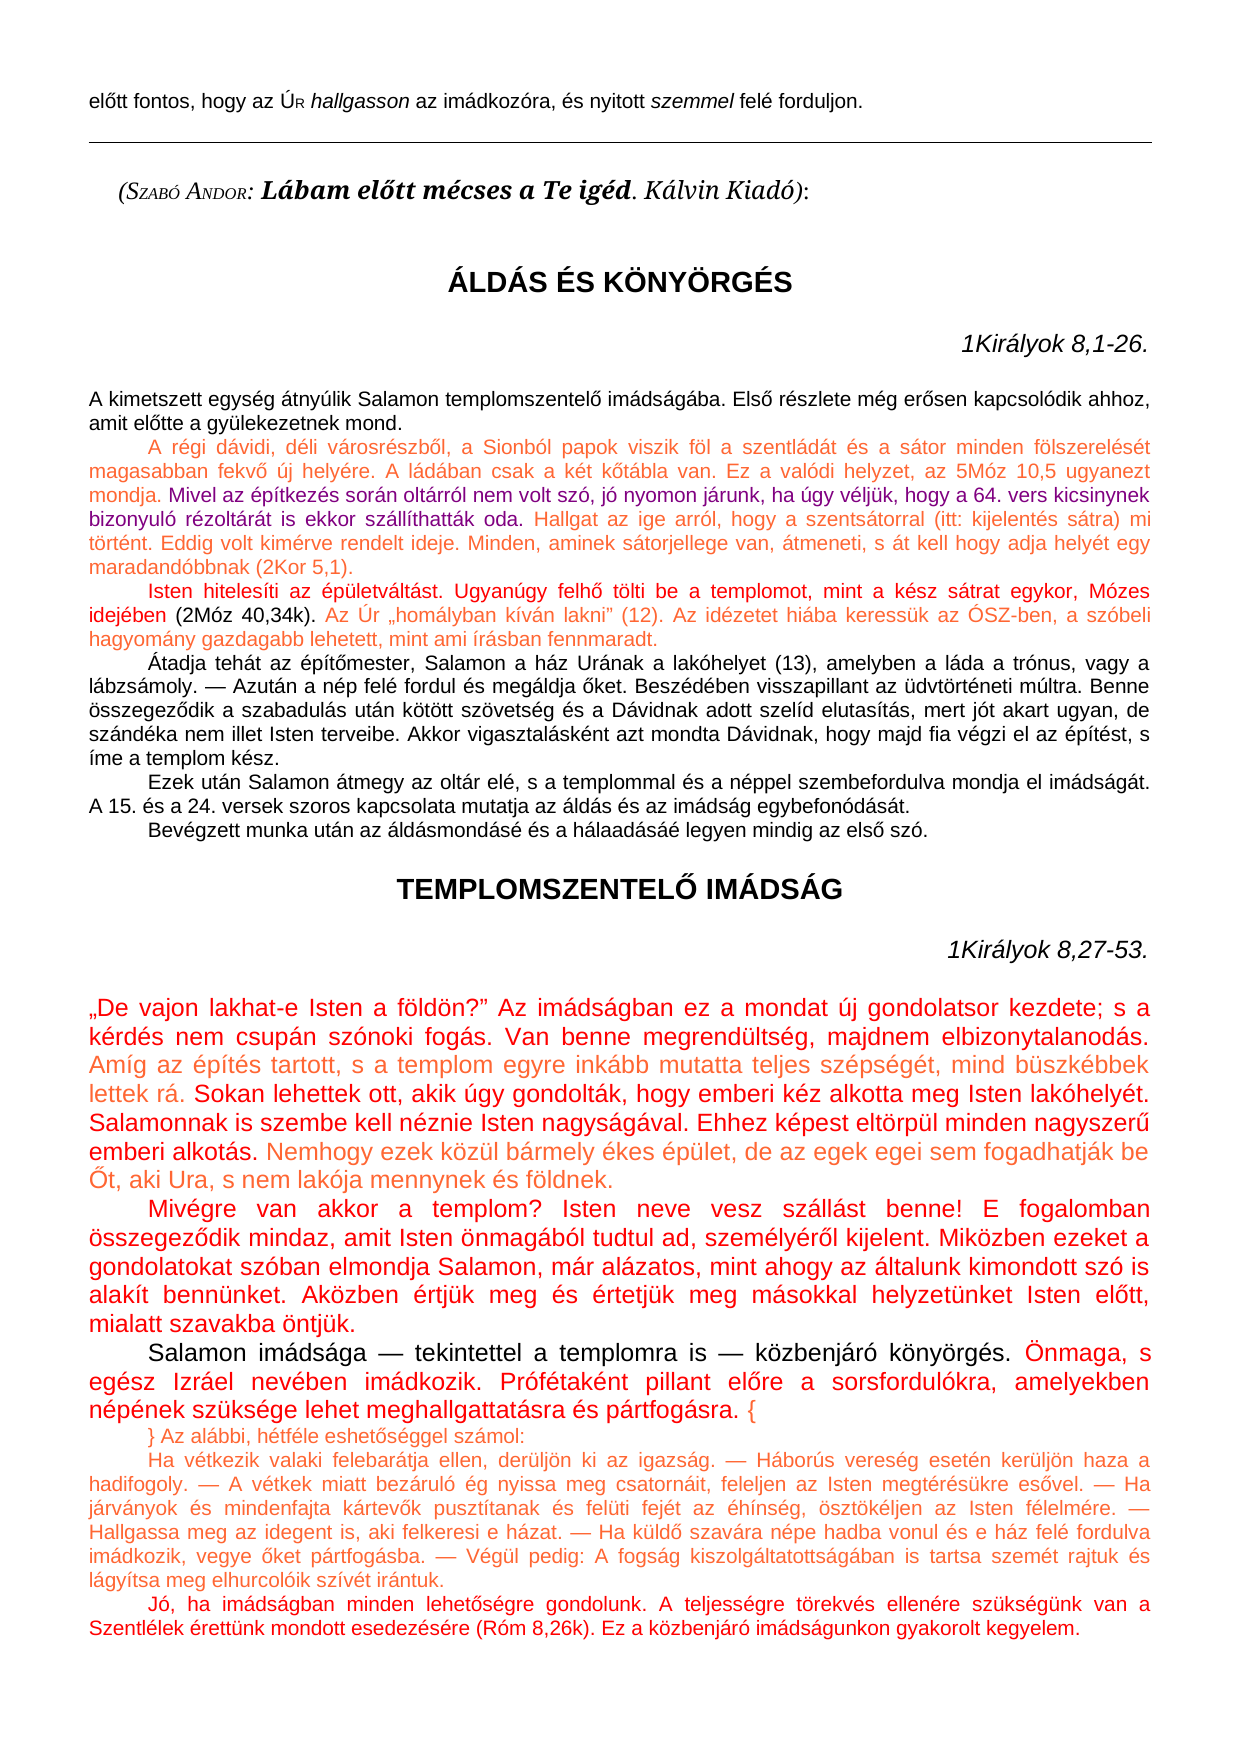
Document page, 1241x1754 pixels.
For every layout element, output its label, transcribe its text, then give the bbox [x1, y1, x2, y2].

text Átadja tehát az építőmester, Salamon a ház Urának a lakóhelyet (13), amelyben a láda a trónus, vagy a lábzsámoly. — Azután a nép felé fordul és megáldja őket. Beszédében visszapillant az üdvtörténeti múltra. Benne összegeződik a szabadulás után kötött szövetség és a Dávidnak adott szelíd elutasítás, mert jót akart ugyan, de szándéka nem illet Isten terveibe. Akkor vigasztalásként azt mondta Dávidnak, hogy majd fia végzi el az építést, s íme a templom kész. [88, 650, 1152, 770]
text 1Királyok 8,1-26. [88, 329, 1152, 357]
text ÁLDÁS ÉS KÖNYÖRGÉS [88, 265, 1152, 299]
text Ezek után Salamon átmegy az oltár elé, s a templommal és a néppel szembefordulva mondja el imádságát. A 15. és a 24. versek szoros kapcsolata mutatja az áldás és az imádság egybefonódását. [88, 770, 1152, 818]
text előtt fontos, hogy az Úr hallgasson az imádkozóra, és nyitott szemmel felé forduljon. [88, 88, 1152, 112]
text Bevégzett munka után az áldásmondásé és a hálaadásáé legyen mindig az első szó. [88, 818, 1152, 842]
text Jó, ha imádságban minden lehetőségre gondolunk. A teljességre törekvés ellenére szükségünk van a Szentlélek érettünk mondott esedezésére (Róm 8,26k). Ez a közbenjáró imádságunkon gyakorolt kegyelem. [88, 1592, 1152, 1640]
text A régi dávidi, déli városrészből, a Sionból papok viszik föl a szentládát és a sátor minden fölszerelését magasabban fekvő új helyére. A ládában csak a két kőtábla van. Ez a valódi helyzet, az 5Móz 10,5 ugyanezt mondja. Mivel az építkezés során oltárról nem volt szó, jó nyomon járunk, ha úgy véljük, hogy a 64. vers kicsinynek bizonyuló rézoltárát is ekkor szállíthatták oda. Hallgat az ige arról, hogy a szentsátorral (itt: kijelentés sátra) mi történt. Eddig volt kimérve rendelt ideje. Minden, aminek sátorjellege van, átmeneti, s át kell hogy adja helyét egy maradandóbbnak (2Kor 5,1). [88, 435, 1152, 578]
text TEMPLOMSZENTELŐ IMÁDSÁG [88, 872, 1152, 905]
text Salamon imádsága — tekintettel a templomra is — közbenjáró könyörgés. Önmaga, s egész Izráel nevében imádkozik. Prófétaként pillant előre a sorsfordulókra, amelyekben népének szüksége lehet meghallgattatásra és pártfogásra. { [88, 1338, 1152, 1424]
text 1Királyok 8,27-53. [88, 935, 1152, 963]
text Mivégre van akkor a templom? Isten neve vesz szállást benne! E fogalomban összegeződik mindaz, amit Isten önmagából tudtul ad, személyéről kijelent. Miközben ezeket a gondolatokat szóban elmondja Salamon, már alázatos, mint ahogy az általunk kimondott szó is alakít bennünket. Aközben értjük meg és értetjük meg másokkal helyzetünket Isten előtt, mialatt szavakba öntjük. [88, 1194, 1152, 1338]
text } Az alábbi, hétféle eshetőséggel számol: [88, 1424, 1152, 1448]
text (Szabó Andor: Lábam előtt mécses a Te igéd. Kálvin Kiadó): [88, 143, 1152, 236]
text Isten hitelesíti az épületváltást. Ugyanúgy felhő tölti be a templomot, mint a kész sátrat egykor, Mózes idejében (2Móz 40,34k). Az Úr „homályban kíván lakni” (12). Az idézetet hiába keressük az ÓSZ-ben, a szóbeli hagyomány gazdagabb lehetett, mint ami írásban fennmaradt. [88, 578, 1152, 650]
text Ha vétkezik valaki felebarátja ellen, derüljön ki az igazság. — Háborús vereség esetén kerüljön haza a hadifogoly. — A vétkek miatt bezáruló ég nyissa meg csatornáit, feleljen az Isten megtérésükre esővel. — Ha járványok és mindenfajta kártevők pusztítanak és felüti fejét az éhínség, ösztökéljen az Isten félelmére. — Hallgassa meg az idegent is, aki felkeresi e házat. — Ha küldő szavára népe hadba vonul és e ház felé fordulva imádkozik, vegye őket pártfogásba. — Végül pedig: A fogság kiszolgáltatottságában is tartsa szemét rajtuk és lágyítsa meg elhurcolóik szívét irántuk. [88, 1448, 1152, 1592]
text „De vajon lakhat‑e Isten a földön?” Az imádságban ez a mondat új gondolatsor kezdete; s a kérdés nem csupán szónoki fogás. Van benne megrendültség, majdnem elbizonytalanodás. Amíg az építés tartott, s a templom egyre inkább mutatta teljes szépségét, mind büszkébbek lettek rá. Sokan lehettek ott, akik úgy gondolták, hogy emberi kéz alkotta meg Isten lakóhelyét. Salamonnak is szembe kell néznie Isten nagyságával. Ehhez képest eltörpül minden nagyszerű emberi alkotás. Nemhogy ezek közül bármely ékes épület, de az egek egei sem fogadhatják be Őt, aki Ura, s nem lakója mennynek és földnek. [88, 993, 1152, 1194]
text A kimetszett egység átnyúlik Salamon templomszentelő imádságába. Első részlete még erősen kapcsolódik ahhoz, amit előtte a gyülekezetnek mond. [88, 387, 1152, 435]
